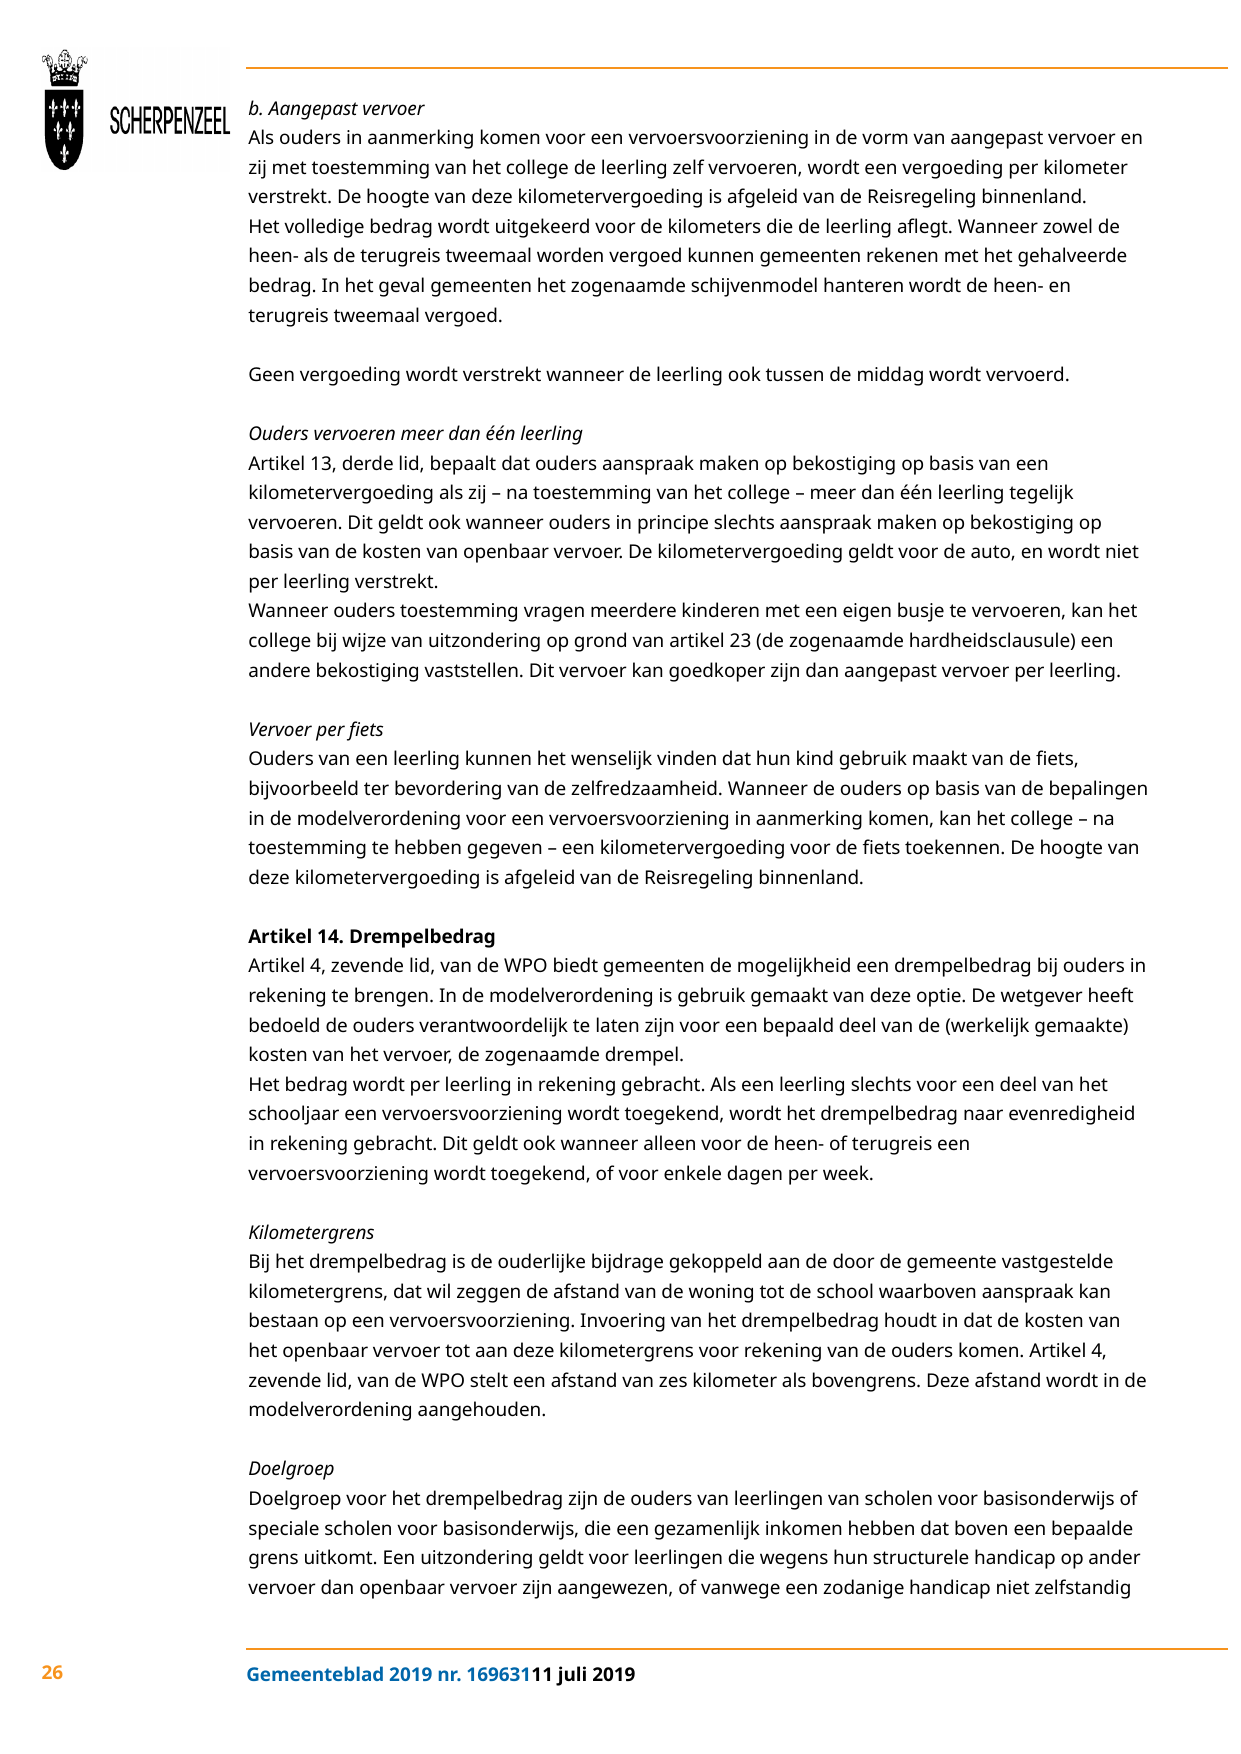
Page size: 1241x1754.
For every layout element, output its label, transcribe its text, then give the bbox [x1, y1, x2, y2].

text Bij het drempelbedrag is de ouderlijke bijdrage gekoppeld aan de door de gemeente vastgestelde kilometergrens, dat wil zeggen de afstand van de woning tot de school waarboven aanspraak kan bestaan op een vervoersvoorziening. Invoering van het drempelbedrag houdt in dat de kosten van het openbaar vervoer tot aan deze kilometergrens voor rekening van de ouders komen. Artikel 4, zevende lid, van de WPO stelt een afstand van zes kilometer als bovengrens. Deze afstand wordt in de modelverordening aangehouden. [248, 1248, 1152, 1422]
text Het bedrag wordt per leerling in rekening gebracht. Als een leerling slechts voor een deel van het schooljaar een vervoersvoorziening wordt toegekend, wordt het drempelbedrag naar evenredigheid in rekening gebracht. Dit geldt ook wanneer alleen voor de heen- of terugreis een vervoersvoorziening wordt toegekend, of voor enkele dagen per week. [248, 1071, 1152, 1186]
text Doelgroep voor het drempelbedrag zijn de ouders van leerlingen van scholen voor basisonderwijs of speciale scholen voor basisonderwijs, die een gezamenlijk inkomen hebben dat boven een bepaalde grens uitkomt. Een uitzondering geldt voor leerlingen die wegens hun structurele handicap op ander vervoer dan openbaar vervoer zijn aangewezen, of vanwege een zodanige handicap niet zelfstandig [248, 1485, 1152, 1600]
text Kilometergrens [248, 1219, 1152, 1245]
text Artikel 14. Drempelbedrag [248, 923, 1152, 949]
text b. Aangepast vervoer [248, 95, 1152, 121]
text Doelgroep [248, 1456, 1152, 1481]
picture [41, 47, 231, 172]
text Wanneer ouders toestemming vragen meerdere kinderen met een eigen busje te vervoeren, kan het college bij wijze van uitzondering op grond van artikel 23 (de zogenaamde hardheidsclausule) een andere bekostiging vaststellen. Dit vervoer kan goedkoper zijn dan aangepast vervoer per leerling. [248, 598, 1152, 683]
text Vervoer per fiets [248, 716, 1152, 742]
text Artikel 13, derde lid, bepaalt dat ouders aanspraak maken op bekostiging op basis van een kilometervergoeding als zij – na toestemming van het college – meer dan één leerling tegelijk vervoeren. Dit geldt ook wanneer ouders in principe slechts aanspraak maken op bekostiging op basis van de kosten van openbaar vervoer. De kilometervergoeding geldt voor de auto, en wordt niet per leerling verstrekt. [248, 450, 1152, 594]
text Het volledige bedrag wordt uitgekeerd voor de kilometers die de leerling aflegt. Wanneer zowel de heen- als de terugreis tweemaal worden vergoed kunnen gemeenten rekenen met het gehalveerde bedrag. In het geval gemeenten het zogenaamde schijvenmodel hanteren wordt de heen- en terugreis tweemaal vergoed. [248, 213, 1152, 328]
text Artikel 4, zevende lid, van de WPO biedt gemeenten de mogelijkheid een drempelbedrag bij ouders in rekening te brengen. In de modelverordening is gebruik gemaakt van deze optie. De wetgever heeft bedoeld de ouders verantwoordelijk te laten zijn voor een bepaald deel van de (werkelijk gemaakte) kosten van het vervoer, de zogenaamde drempel. [248, 953, 1152, 1067]
text Ouders van een leerling kunnen het wenselijk vinden dat hun kind gebruik maakt van de fiets, bijvoorbeeld ter bevordering van de zelfredzaamheid. Wanneer de ouders op basis van de bepalingen in de modelverordening voor een vervoersvoorziening in aanmerking komen, kan het college – na toestemming te hebben gegeven – een kilometervergoeding voor de fiets toekennen. De hoogte van deze kilometervergoeding is afgeleid van de Reisregeling binnenland. [248, 746, 1152, 890]
text Geen vergoeding wordt verstrekt wanneer de leerling ook tussen de middag wordt vervoerd. [248, 361, 1152, 387]
text Ouders vervoeren meer dan één leerling [248, 420, 1152, 446]
text Als ouders in aanmerking komen voor een vervoersvoorziening in de vorm van aangepast vervoer en zij met toestemming van het college de leerling zelf vervoeren, wordt een vergoeding per kilometer verstrekt. De hoogte van deze kilometervergoeding is afgeleid van de Reisregeling binnenland. [248, 124, 1152, 209]
